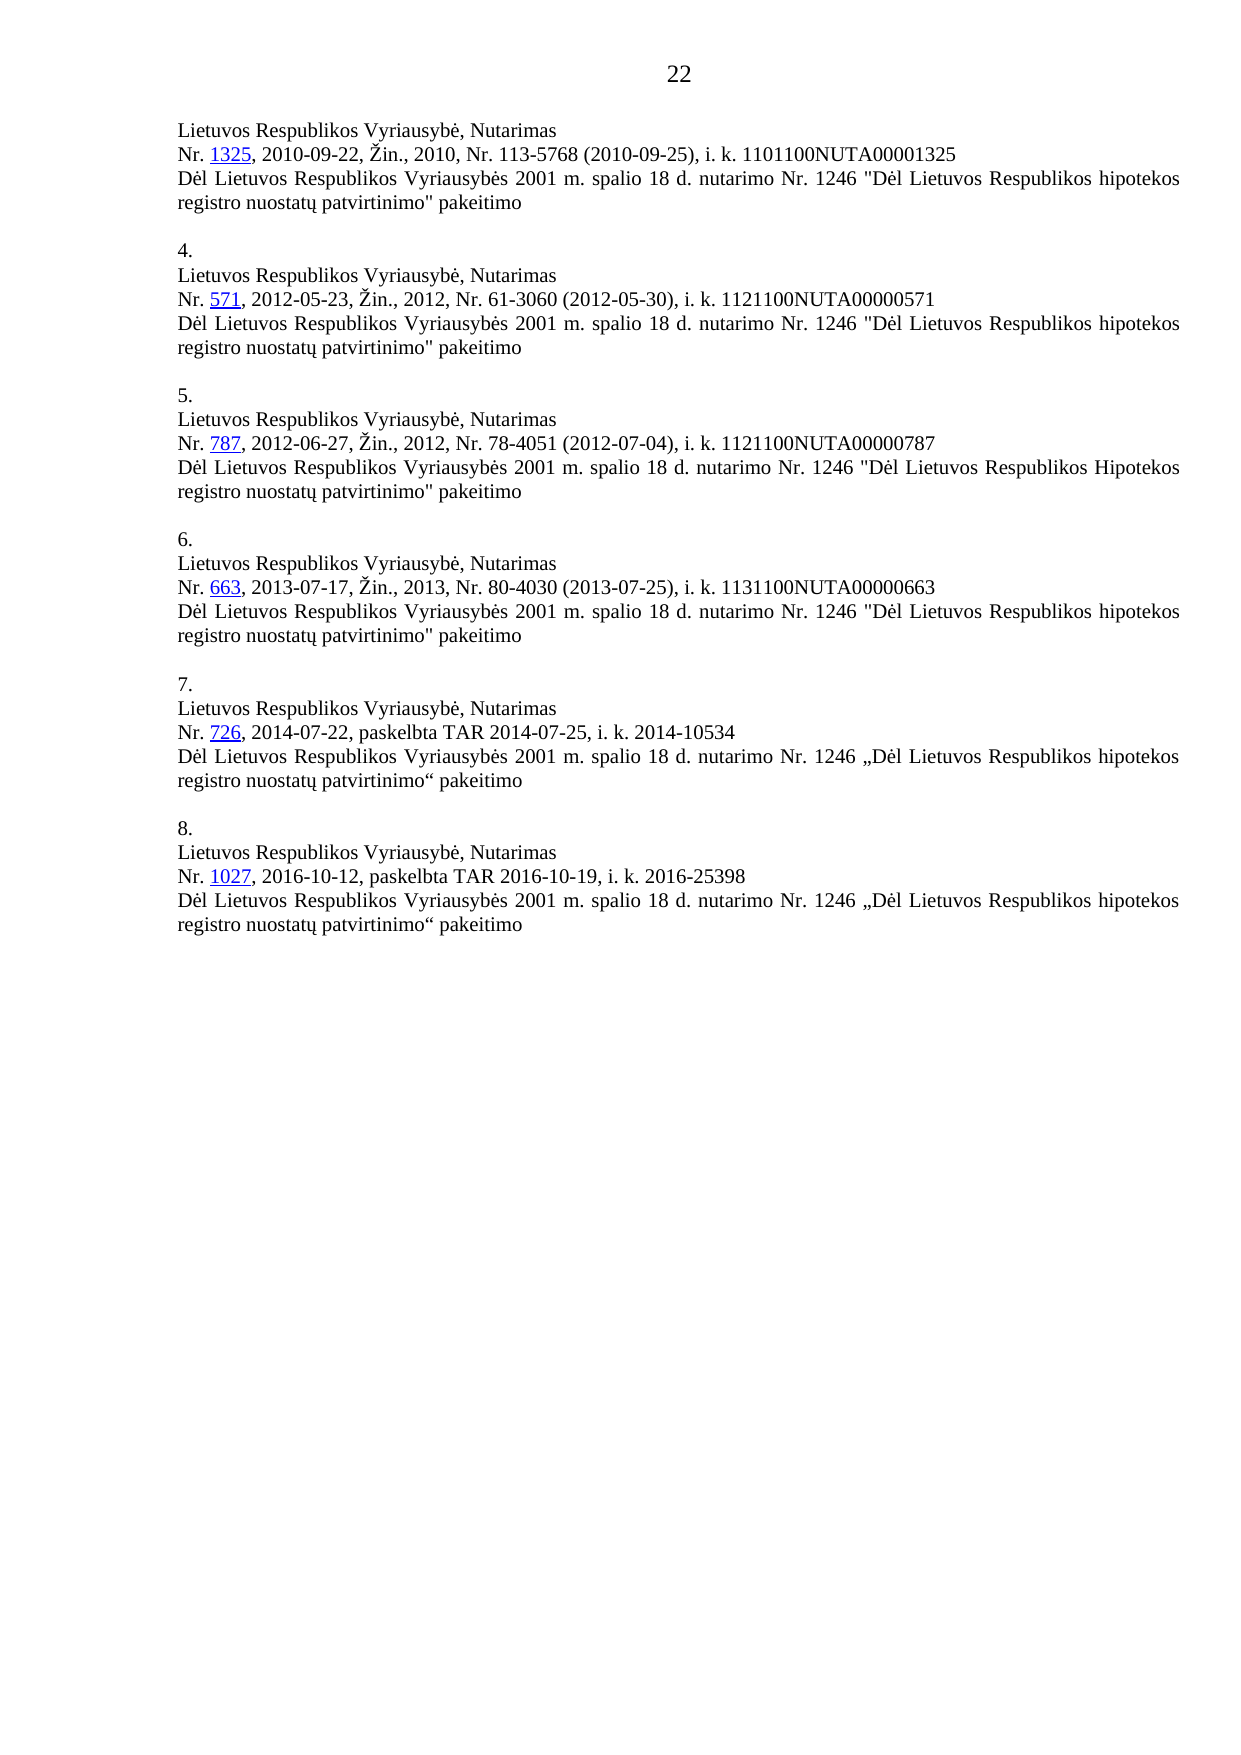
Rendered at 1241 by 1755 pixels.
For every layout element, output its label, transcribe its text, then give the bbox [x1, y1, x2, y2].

text Dėl Lietuvos Respublikos Vyriausybės 2001 m. spalio 18 d. nutarimo Nr. 1246 "Dėl Lietuvos Respublikos hipotekos registro nuostatų patvirtinimo" pakeitimo [177, 311, 1181, 359]
text 6. [177, 527, 1181, 551]
text 8. [177, 816, 1181, 840]
text 5. [177, 383, 1181, 407]
text Dėl Lietuvos Respublikos Vyriausybės 2001 m. spalio 18 d. nutarimo Nr. 1246 „Dėl Lietuvos Respublikos hipotekos registro nuostatų patvirtinimo“ pakeitimo [177, 744, 1181, 792]
text Nr. 787, 2012-06-27, Žin., 2012, Nr. 78-4051 (2012-07-04), i. k. 1121100NUTA00000787 [177, 431, 1181, 455]
text Lietuvos Respublikos Vyriausybė, Nutarimas [177, 551, 1181, 575]
text Dėl Lietuvos Respublikos Vyriausybės 2001 m. spalio 18 d. nutarimo Nr. 1246 „Dėl Lietuvos Respublikos hipotekos registro nuostatų patvirtinimo“ pakeitimo [177, 888, 1181, 936]
text Nr. 1325, 2010-09-22, Žin., 2010, Nr. 113-5768 (2010-09-25), i. k. 1101100NUTA00001325 [177, 142, 1181, 166]
text Dėl Lietuvos Respublikos Vyriausybės 2001 m. spalio 18 d. nutarimo Nr. 1246 "Dėl Lietuvos Respublikos hipotekos registro nuostatų patvirtinimo" pakeitimo [177, 599, 1181, 647]
text 4. [177, 238, 1181, 262]
text Lietuvos Respublikos Vyriausybė, Nutarimas [177, 118, 1181, 142]
text Nr. 726, 2014-07-22, paskelbta TAR 2014-07-25, i. k. 2014-10534 [177, 720, 1181, 744]
text Dėl Lietuvos Respublikos Vyriausybės 2001 m. spalio 18 d. nutarimo Nr. 1246 "Dėl Lietuvos Respublikos Hipotekos registro nuostatų patvirtinimo" pakeitimo [177, 455, 1181, 503]
text Nr. 1027, 2016-10-12, paskelbta TAR 2016-10-19, i. k. 2016-25398 [177, 864, 1181, 888]
text Lietuvos Respublikos Vyriausybė, Nutarimas [177, 696, 1181, 720]
text Lietuvos Respublikos Vyriausybė, Nutarimas [177, 407, 1181, 431]
text Lietuvos Respublikos Vyriausybė, Nutarimas [177, 840, 1181, 864]
text Nr. 571, 2012-05-23, Žin., 2012, Nr. 61-3060 (2012-05-30), i. k. 1121100NUTA00000571 [177, 287, 1181, 311]
text Nr. 663, 2013-07-17, Žin., 2013, Nr. 80-4030 (2013-07-25), i. k. 1131100NUTA00000663 [177, 575, 1181, 599]
text Lietuvos Respublikos Vyriausybė, Nutarimas [177, 262, 1181, 287]
text 7. [177, 672, 1181, 696]
text Dėl Lietuvos Respublikos Vyriausybės 2001 m. spalio 18 d. nutarimo Nr. 1246 "Dėl Lietuvos Respublikos hipotekos registro nuostatų patvirtinimo" pakeitimo [177, 166, 1181, 214]
